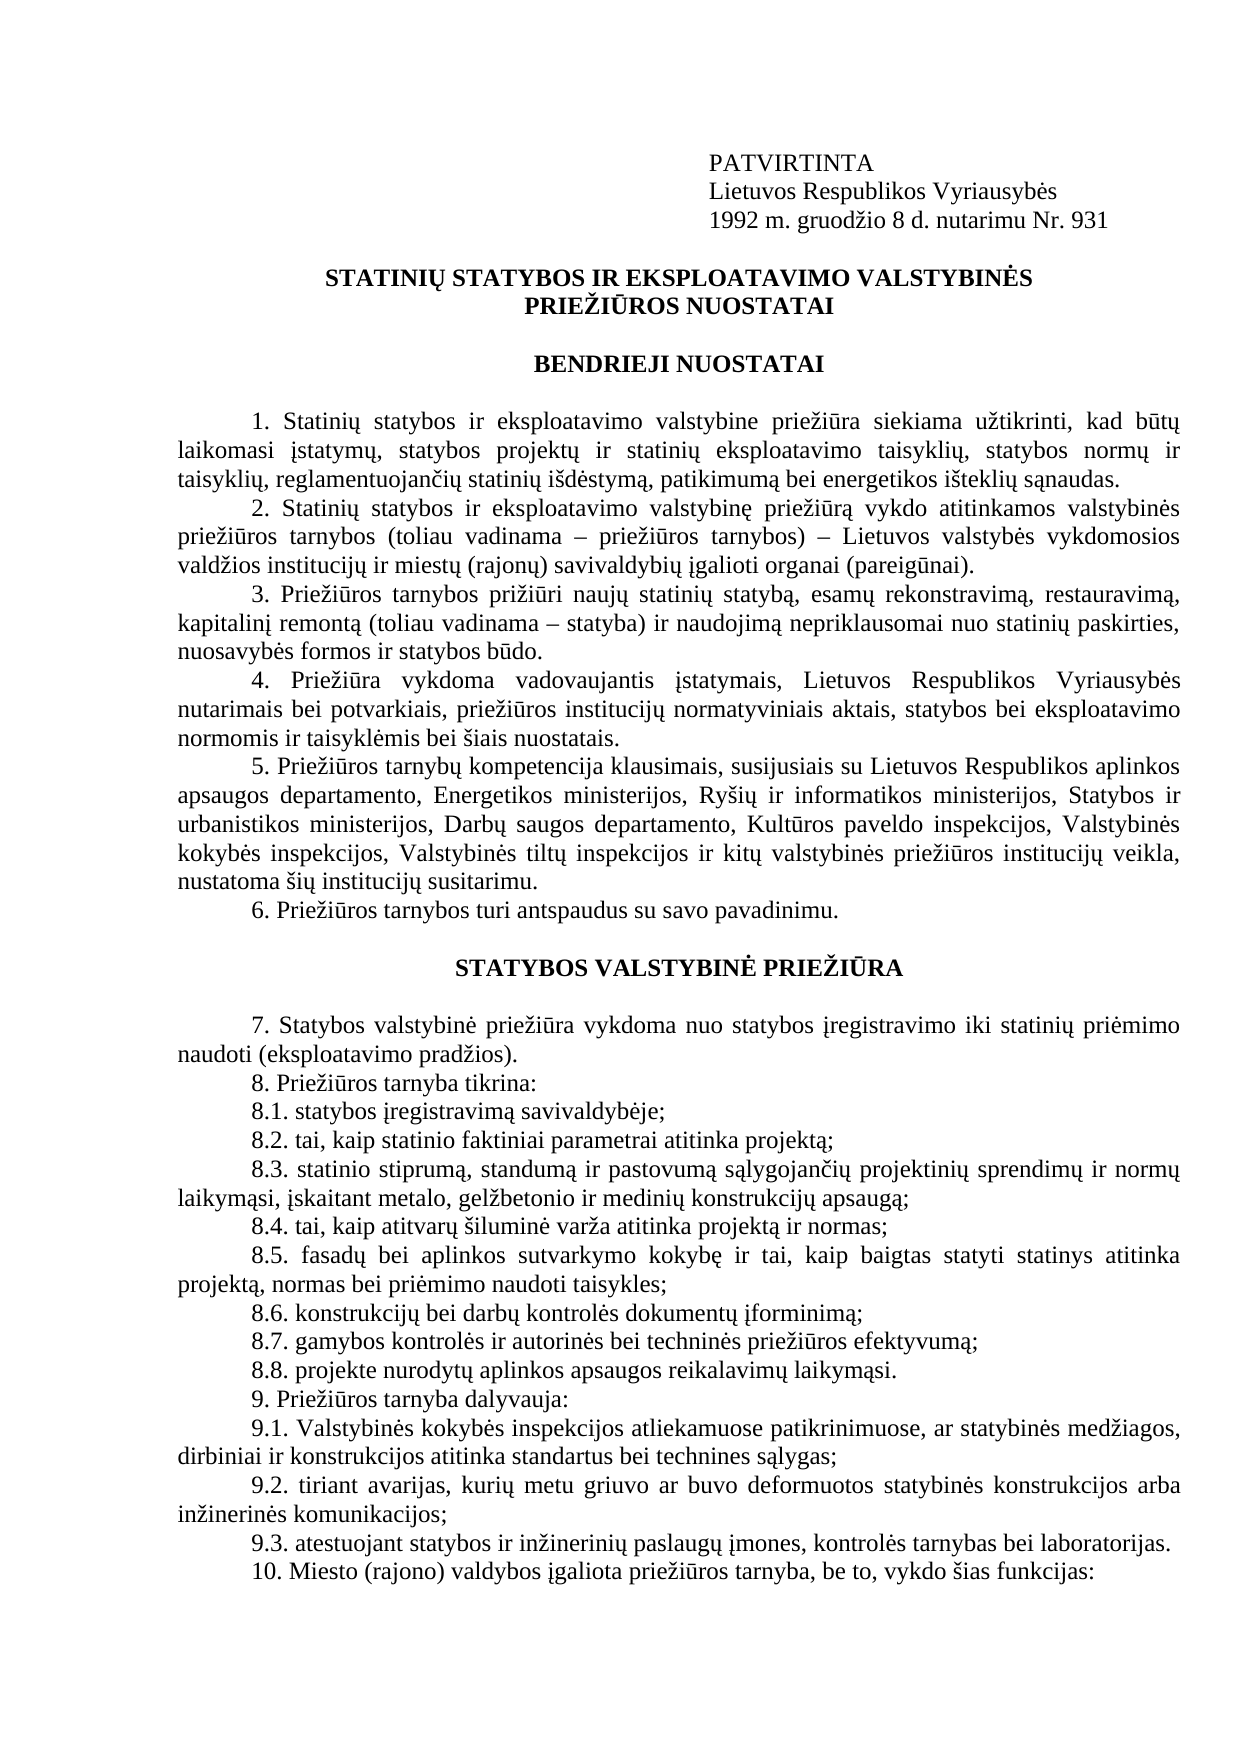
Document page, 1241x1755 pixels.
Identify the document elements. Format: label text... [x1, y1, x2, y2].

text 9. Priežiūros tarnyba dalyvauja: [177, 1384, 1181, 1413]
text 8.5. fasadų bei aplinkos sutvarkymo kokybę ir tai, kaip baigtas statyti statinys atitinka projektą, normas bei priėmimo naudoti taisykles; [177, 1240, 1181, 1298]
text Bendrieji nuostatai [177, 349, 1181, 378]
text 6. Priežiūros tarnybos turi antspaudus su savo pavadinimu. [177, 895, 1181, 924]
text priežiūros nuostatai [177, 291, 1181, 320]
text Lietuvos Respublikos Vyriausybės [177, 176, 1181, 205]
text 2. Statinių statybos ir eksploatavimo valstybinę priežiūrą vykdo atitinkamos valstybinės priežiūros tarnybos (toliau vadinama – priežiūros tarnybos) – Lietuvos valstybės vykdomosios valdžios institucijų ir miestų (rajonų) savivaldybių įgalioti organai (pareigūnai). [177, 493, 1181, 579]
text 7. Statybos valstybinė priežiūra vykdoma nuo statybos įregistravimo iki statinių priėmimo naudoti (eksploatavimo pradžios). [177, 1010, 1181, 1068]
text 8.1. statybos įregistravimą savivaldybėje; [177, 1096, 1181, 1125]
text 3. Priežiūros tarnybos prižiūri naujų statinių statybą, esamų rekonstravimą, restauravimą, kapitalinį remontą (toliau vadinama – statyba) ir naudojimą nepriklausomai nuo statinių paskirties, nuosavybės formos ir statybos būdo. [177, 579, 1181, 665]
text 8.2. tai, kaip statinio faktiniai parametrai atitinka projektą; [177, 1125, 1181, 1154]
text 9.2. tiriant avarijas, kurių metu griuvo ar buvo deformuotos statybinės konstrukcijos arba inžinerinės komunikacijos; [177, 1470, 1181, 1528]
text 8. Priežiūros tarnyba tikrina: [177, 1068, 1181, 1096]
text 8.3. statinio stiprumą, standumą ir pastovumą sąlygojančių projektinių sprendimų ir normų laikymąsi, įskaitant metalo, gelžbetonio ir medinių konstrukcijų apsaugą; [177, 1154, 1181, 1211]
text 1992 m. gruodžio 8 d. nutarimu Nr. 931 [177, 205, 1181, 234]
text 4. Priežiūra vykdoma vadovaujantis įstatymais, Lietuvos Respublikos Vyriausybės nutarimais bei potvarkiais, priežiūros institucijų normatyviniais aktais, statybos bei eksploatavimo normomis ir taisyklėmis bei šiais nuostatais. [177, 665, 1181, 751]
text 5. Priežiūros tarnybų kompetencija klausimais, susijusiais su Lietuvos Respublikos aplinkos apsaugos departamento, Energetikos ministerijos, Ryšių ir informatikos ministerijos, Statybos ir urbanistikos ministerijos, Darbų saugos departamento, Kultūros paveldo inspekcijos, Valstybinės kokybės inspekcijos, Valstybinės tiltų inspekcijos ir kitų valstybinės priežiūros institucijų veikla, nustatoma šių institucijų susitarimu. [177, 751, 1181, 895]
text PATVIRTINTA [177, 148, 1181, 176]
text 9.3. atestuojant statybos ir inžinerinių paslaugų įmones, kontrolės tarnybas bei laboratorijas. [177, 1528, 1181, 1556]
text 8.8. projekte nurodytų aplinkos apsaugos reikalavimų laikymąsi. [177, 1355, 1181, 1384]
text 8.7. gamybos kontrolės ir autorinės bei techninės priežiūros efektyvumą; [177, 1326, 1181, 1355]
text Statinių statybos ir eksploatavimo valstybinės [177, 263, 1181, 291]
text 8.6. konstrukcijų bei darbų kontrolės dokumentų įforminimą; [177, 1298, 1181, 1326]
text Statybos valstybinė priežiūra [177, 953, 1181, 981]
text 1. Statinių statybos ir eksploatavimo valstybine priežiūra siekiama užtikrinti, kad būtų laikomasi įstatymų, statybos projektų ir statinių eksploatavimo taisyklių, statybos normų ir taisyklių, reglamentuojančių statinių išdėstymą, patikimumą bei energetikos išteklių sąnaudas. [177, 406, 1181, 493]
text 9.1. Valstybinės kokybės inspekcijos atliekamuose patikrinimuose, ar statybinės medžiagos, dirbiniai ir konstrukcijos atitinka standartus bei technines sąlygas; [177, 1413, 1181, 1470]
text 8.4. tai, kaip atitvarų šiluminė varža atitinka projektą ir normas; [177, 1211, 1181, 1240]
text 10. Miesto (rajono) valdybos įgaliota priežiūros tarnyba, be to, vykdo šias funkcijas: [177, 1556, 1181, 1585]
